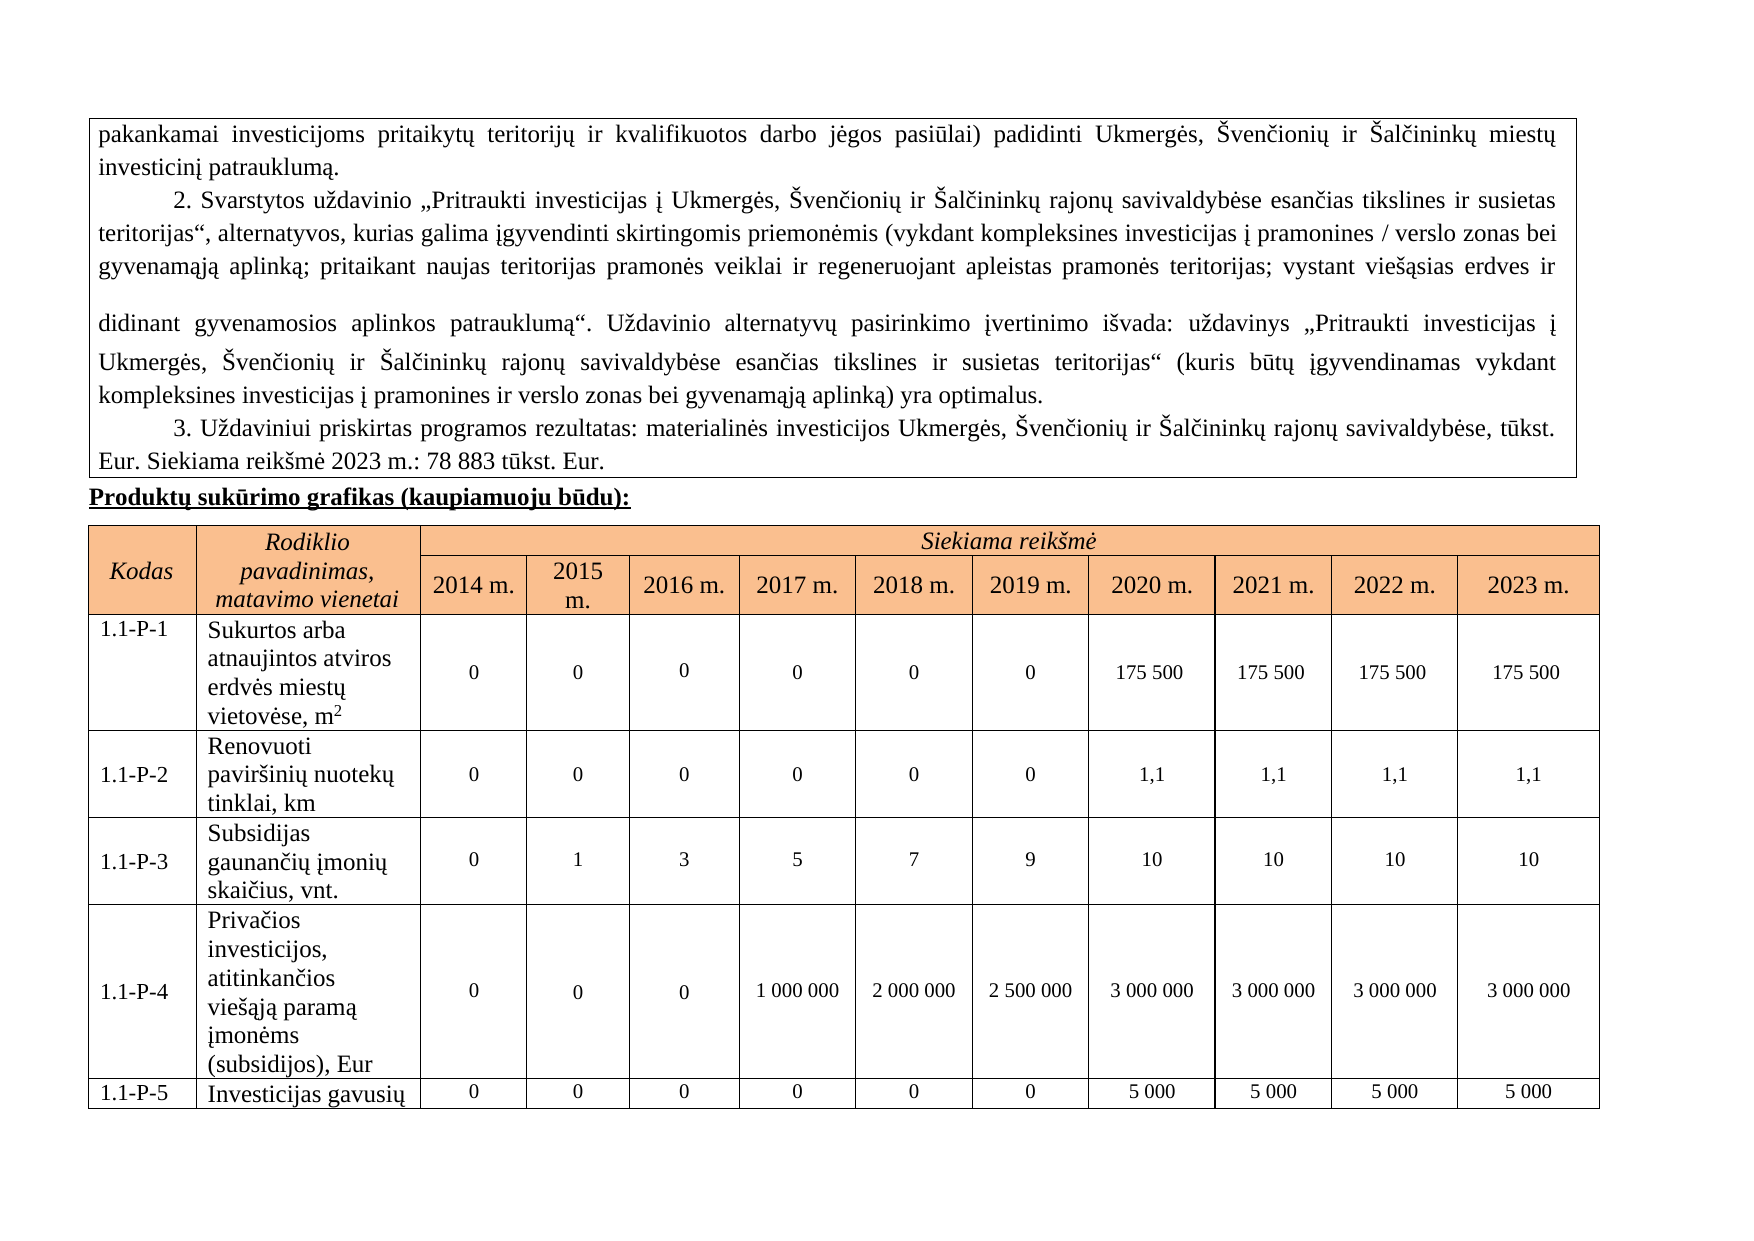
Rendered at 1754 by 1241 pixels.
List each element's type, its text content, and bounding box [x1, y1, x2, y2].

table_cell 1,1 [1458, 731, 1599, 817]
table_cell 0 [527, 731, 629, 817]
table_cell 1.1-P-1 [89, 615, 196, 730]
table_cell 175 500 [1089, 615, 1214, 730]
text Produktų sukūrimo grafikas (kaupiamuoju būdu): [89, 482, 1577, 511]
table_header Siekiama reikšmė [421, 526, 1599, 555]
table_cell 3 000 000 [1089, 905, 1214, 1078]
table_cell 0 [527, 1079, 629, 1108]
table_cell 2019 m. [973, 556, 1088, 614]
table_cell 175 500 [1216, 615, 1331, 730]
table_cell 5 000 [1089, 1079, 1214, 1108]
table_cell 2020 m. [1089, 556, 1214, 614]
table_cell 0 [421, 615, 526, 730]
table_cell Privačios investicijos, atitinkančios viešąją paramą įmonėms (subsidijos), Eur [197, 905, 420, 1078]
table_cell 3 000 000 [1332, 905, 1457, 1078]
table_cell Renovuoti paviršinių nuotekų tinklai, km [197, 731, 420, 817]
table_cell 2021 m. [1216, 556, 1331, 614]
table_cell 2018 m. [856, 556, 972, 614]
table_cell 10 [1332, 818, 1457, 904]
table_cell 0 [630, 1079, 739, 1108]
table_cell 10 [1216, 818, 1331, 904]
table_cell 2017 m. [740, 556, 855, 614]
table_cell Subsidijas gaunančių įmonių skaičius, vnt. [197, 818, 420, 904]
table_cell 0 [856, 1079, 972, 1108]
table_cell 0 [973, 615, 1088, 730]
table_cell Investicijas gavusių [197, 1079, 420, 1108]
text 3. Uždaviniui priskirtas programos rezultatas: materialinės investicijos Ukmergės, Švenčionių ir Šalčininkų rajonų savivaldybėse, tūkst. Eur. Siekiama reikšmė 2023 m.: 78 883 tūkst. Eur. [90, 412, 1576, 477]
table_cell 1.1-P-4 [89, 905, 196, 1078]
table_cell 0 [740, 615, 855, 730]
text 2. Svarstytos uždavinio „Pritraukti investicijas į Ukmergės, Švenčionių ir Šalčininkų rajonų savivaldybėse esančias tikslines ir susietas teritorijas“, alternatyvos, kurias galima įgyvendinti skirtingomis priemonėmis (vykdant kompleksines investicijas į pramonines / verslo zonas bei gyvenamąją aplinką; pritaikant naujas teritorijas pramonės veiklai ir regeneruojant apleistas pramonės teritorijas; vystant viešąsias erdves ir didinant gyvenamosios aplinkos patrauklumą“. Uždavinio alternatyvų pasirinkimo įvertinimo išvada: uždavinys „Pritraukti investicijas į Ukmergės, Švenčionių ir Šalčininkų rajonų savivaldybėse esančias tikslines ir susietas teritorijas“ (kuris būtų įgyvendinamas vykdant kompleksines investicijas į pramonines ir verslo zonas bei gyvenamąją aplinką) yra optimalus. [90, 184, 1576, 409]
table_cell 10 [1458, 818, 1599, 904]
table_cell 2 500 000 [973, 905, 1088, 1078]
table_cell 1.1-P-2 [89, 731, 196, 817]
table_cell 175 500 [1332, 615, 1457, 730]
table_cell 0 [421, 1079, 526, 1108]
table_cell 0 [421, 818, 526, 904]
table_cell 1.1-P-5 [89, 1079, 196, 1108]
table_cell 0 [630, 731, 739, 817]
table_cell 5 000 [1458, 1079, 1599, 1108]
table_cell 10 [1089, 818, 1214, 904]
table_cell 1 000 000 [740, 905, 855, 1078]
table_cell 2016 m. [630, 556, 739, 614]
table_cell 2 000 000 [856, 905, 972, 1078]
table_cell 1,1 [1089, 731, 1214, 817]
table_cell 0 [856, 615, 972, 730]
table_cell 9 [973, 818, 1088, 904]
text pakankamai investicijoms pritaikytų teritorijų ir kvalifikuotos darbo jėgos pasiūlai) padidinti Ukmergės, Švenčionių ir Šalčininkų miestų investicinį patrauklumą. [90, 119, 1576, 181]
table_cell 0 [630, 615, 739, 730]
table_cell 2014 m. [421, 556, 526, 614]
table_cell 0 [740, 1079, 855, 1108]
table_cell 2023 m. [1458, 556, 1599, 614]
table_header Kodas [89, 526, 196, 614]
table_cell 5 [740, 818, 855, 904]
table_cell 1.1-P-3 [89, 818, 196, 904]
table_cell 7 [856, 818, 972, 904]
table_cell Sukurtos arba atnaujintos atviros erdvės miestų vietovėse, m2 [197, 615, 420, 730]
table_cell 1,1 [1332, 731, 1457, 817]
table_cell 3 000 000 [1216, 905, 1331, 1078]
table_cell 0 [973, 731, 1088, 817]
table_cell 5 000 [1216, 1079, 1331, 1108]
table_cell 0 [421, 731, 526, 817]
table_cell 0 [421, 905, 526, 1078]
table_cell 0 [973, 1079, 1088, 1108]
table_cell 175 500 [1458, 615, 1599, 730]
table_cell 1 [527, 818, 629, 904]
table_cell 2015 m. [527, 556, 629, 614]
table_cell 0 [527, 615, 629, 730]
table_header Rodiklio pavadinimas, matavimo vienetai [197, 526, 420, 614]
table_cell 5 000 [1332, 1079, 1457, 1108]
table_cell 1,1 [1216, 731, 1331, 817]
table_cell 3 000 000 [1458, 905, 1599, 1078]
table_cell 0 [527, 905, 629, 1078]
table_cell 0 [630, 905, 739, 1078]
table_cell 0 [856, 731, 972, 817]
table_cell 3 [630, 818, 739, 904]
table_cell 0 [740, 731, 855, 817]
table_cell 2022 m. [1332, 556, 1457, 614]
